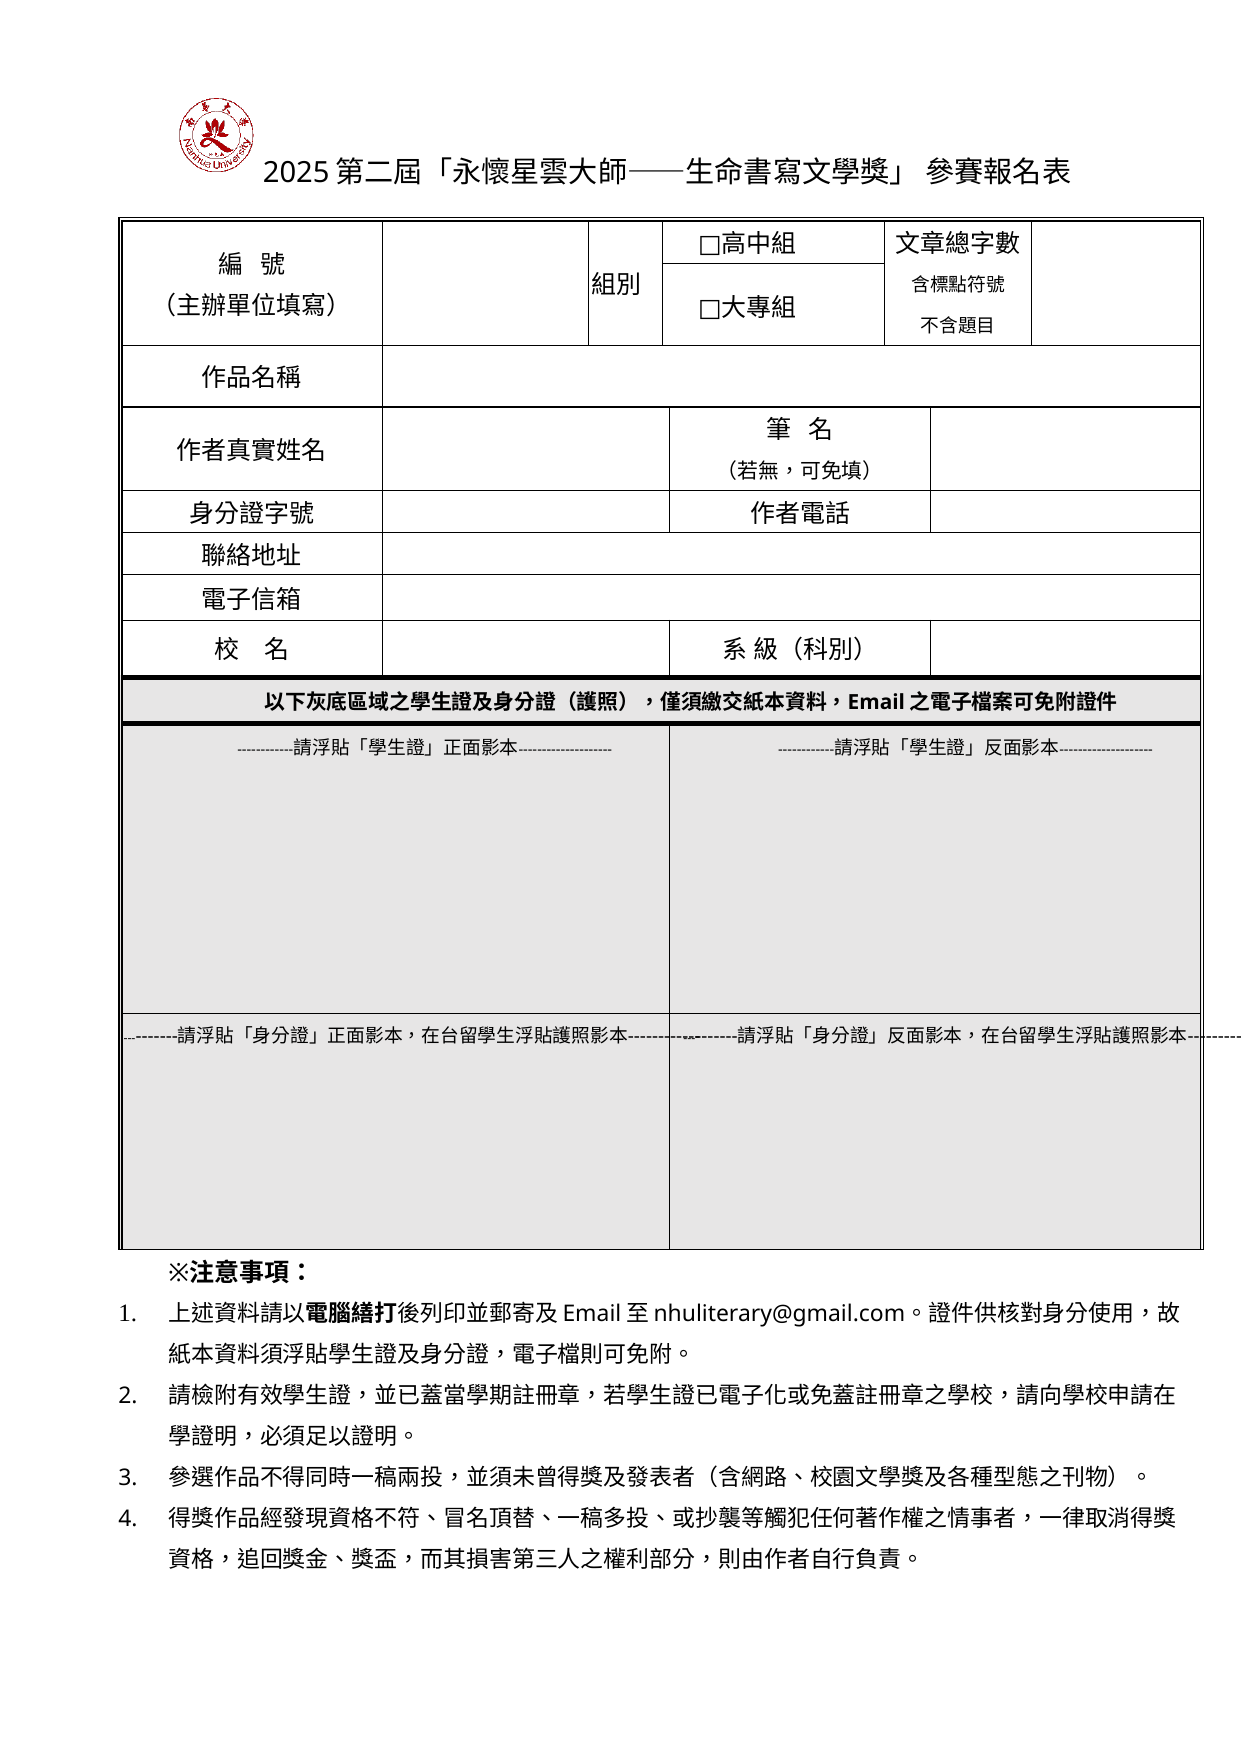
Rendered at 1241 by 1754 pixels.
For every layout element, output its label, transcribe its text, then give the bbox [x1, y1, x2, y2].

table_cell 電子信箱 [123, 575, 382, 619]
table_header 文章總字數 含標點符號 不含題目 [885, 222, 1031, 345]
table_cell [383, 575, 1200, 619]
table_cell 作者電話 [670, 491, 930, 532]
table_cell 以下灰底區域之學生證及身分證（護照），僅須繳交紙本資料，Email之電子檔案可免附證件 [123, 680, 1200, 721]
table_cell ----------請浮貼「身分證」反面影本，在台留學生浮貼護照影本---------- [670, 1014, 1200, 1249]
table_cell 校 名 [123, 621, 382, 675]
table_cell [383, 491, 669, 532]
table_cell [931, 408, 1200, 489]
list 請檢附有效學生證，並已蓋當學期註冊章，若學生證已電子化或免蓋註冊章之學校，請向學校申請在學證明，必須足以證明。 [118, 1373, 1181, 1455]
table_cell 筆 名 （若無，可免填） [670, 408, 930, 489]
table_cell ------------請浮貼「學生證」反面影本-------------------- [670, 726, 1200, 1013]
table_cell 聯絡地址 [123, 533, 382, 574]
table_header [383, 222, 588, 345]
list 上述資料請以電腦繕打後列印並郵寄及Email至nhuliterary@gmail.com。證件供核對身分使用，故紙本資料須浮貼學生證及身分證，電子檔則可免附。 [118, 1291, 1181, 1373]
table_cell 作者真實姓名 [123, 408, 382, 489]
table_header [1032, 222, 1200, 345]
table_cell 系 級（科別） [670, 621, 930, 675]
table_header □高中組 [663, 222, 884, 263]
table_cell [931, 621, 1200, 675]
table_cell 身分證字號 [123, 491, 382, 532]
table_cell [383, 621, 669, 675]
list 得獎作品經發現資格不符、冒名頂替、一稿多投、或抄襲等觸犯任何著作權之情事者，一律取消得獎資格，追回獎金、獎盃，而其損害第三人之權利部分，則由作者自行負責。 [118, 1496, 1181, 1578]
list 參選作品不得同時一稿兩投，並須未曾得獎及發表者（含網路、校園文學獎及各種型態之刊物）。 [118, 1455, 1181, 1496]
table_cell ------------請浮貼「學生證」正面影本-------------------- [123, 726, 669, 1013]
text ※注意事項： [168, 1250, 1181, 1291]
table_cell 作品名稱 [123, 346, 382, 406]
table_cell ----------請浮貼「身分證」正面影本，在台留學生浮貼護照影本------------------ [123, 1014, 669, 1249]
picture [169, 88, 263, 182]
table_cell [931, 491, 1200, 532]
table_header 編 號 （主辦單位填寫） [123, 222, 382, 345]
table_cell [383, 533, 1200, 574]
table_cell [383, 346, 1200, 406]
table_cell [383, 408, 669, 489]
table_cell □大專組 [663, 264, 884, 345]
table_header 組別 [589, 222, 662, 345]
